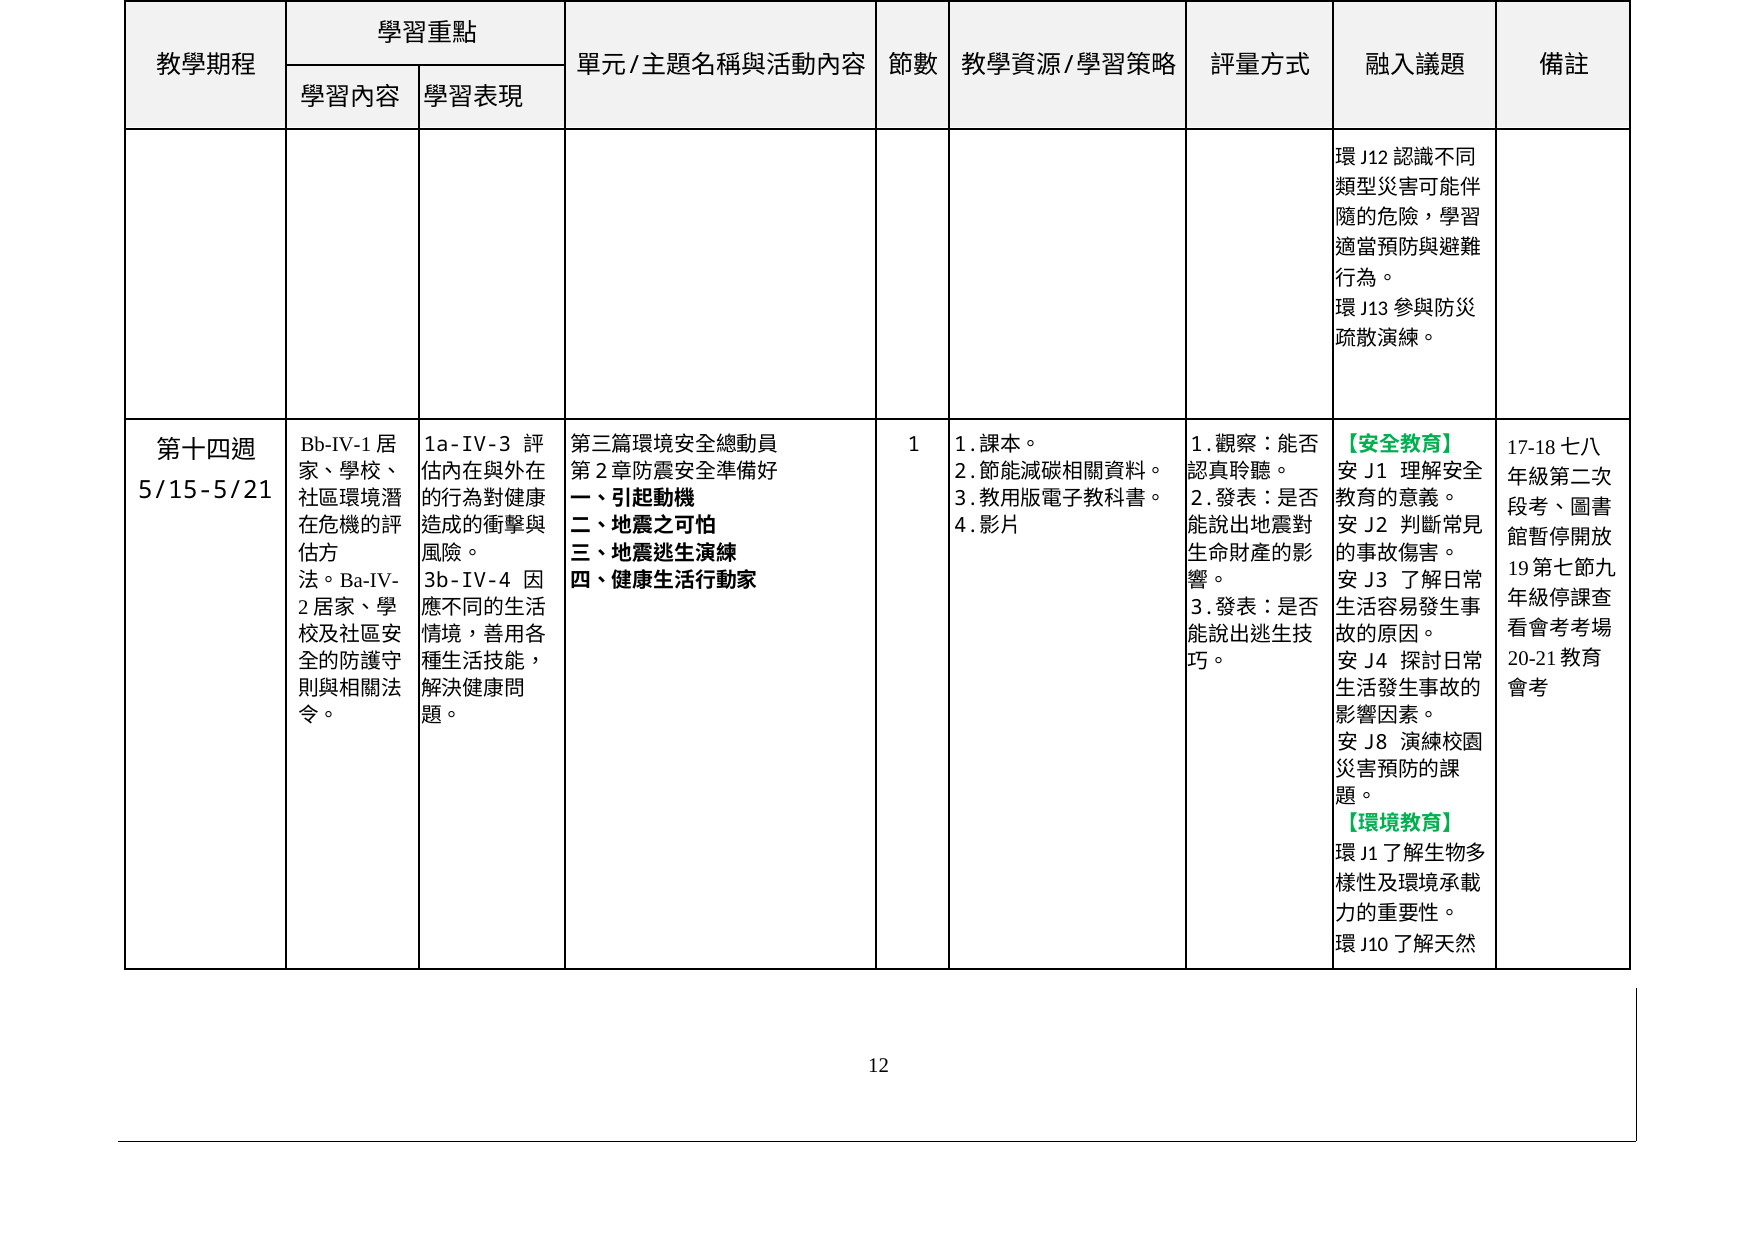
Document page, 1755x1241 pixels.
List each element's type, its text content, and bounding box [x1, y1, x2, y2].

table_header 融入議題 [1334, 2, 1495, 127]
table_cell 第十四週5/15-5/21 [126, 420, 285, 967]
table_cell 環J12 認識不同類型災害可能伴隨的危險，學習適當預防與避難行為。 環J13 參與防災疏散演練。 [1334, 130, 1495, 417]
table_cell 17-18七八年級第二次段考、圖書館暫停開放 19第七節九年級停課查看會考考場 20-21教育會考 [1497, 420, 1629, 967]
table_cell 1.觀察：能否認真聆聽。 2.發表：是否能說出地震對生命財產的影響。 3.發表：是否能說出逃生技巧。 [1187, 420, 1332, 967]
table_cell 【安全教育】 安J1 理解安全教育的意義。 安J2 判斷常見的事故傷害。 安J3 了解日常生活容易發生事故的原因。 安J4 探討日常生活發生事故的影響因素。 安J8 演練校園災害預防的課題。 【環境教育】 環J1 了解生物多樣性及環境承載力的重要性。 環J10 了解天然 [1334, 420, 1495, 967]
table_cell [1187, 130, 1332, 417]
table_cell [1497, 130, 1629, 417]
table_cell 1 [877, 420, 948, 967]
table_header 教學期程 [126, 2, 285, 127]
table_header 備註 [1497, 2, 1629, 127]
table_cell Bb-IV-1 居家、學校、社區環境潛在危機的評估方法。Ba-IV-2 居家、學校及社區安全的防護守則與相關法令。 [287, 420, 418, 967]
table_header 學習重點 [287, 2, 564, 64]
table_header 教學資源/學習策略 [950, 2, 1185, 127]
table_cell 第三篇環境安全總動員 第2章防震安全準備好 一、引起動機 二、地震之可怕 三、地震逃生演練 四、健康生活行動家 [566, 420, 875, 967]
table_header 單元/主題名稱與活動內容 [566, 2, 875, 127]
table_cell [287, 130, 418, 417]
table_cell [126, 130, 285, 417]
table_cell 學習內容 [287, 66, 418, 127]
table_header 評量方式 [1187, 2, 1332, 127]
table_cell [950, 130, 1185, 417]
table_cell 學習表現 [420, 66, 564, 127]
table_cell [420, 130, 564, 417]
table_cell 1a-IV-3 評估內在與外在的行為對健康造成的衝擊與風險。 3b-IV-4 因應不同的生活情境，善用各種生活技能，解決健康問題。 [420, 420, 564, 967]
table_cell [566, 130, 875, 417]
table_cell [877, 130, 948, 417]
table_header 節數 [877, 2, 948, 127]
table_cell 1.課本。 2.節能減碳相關資料。 3.教用版電子教科書。 4.影片 [950, 420, 1185, 967]
